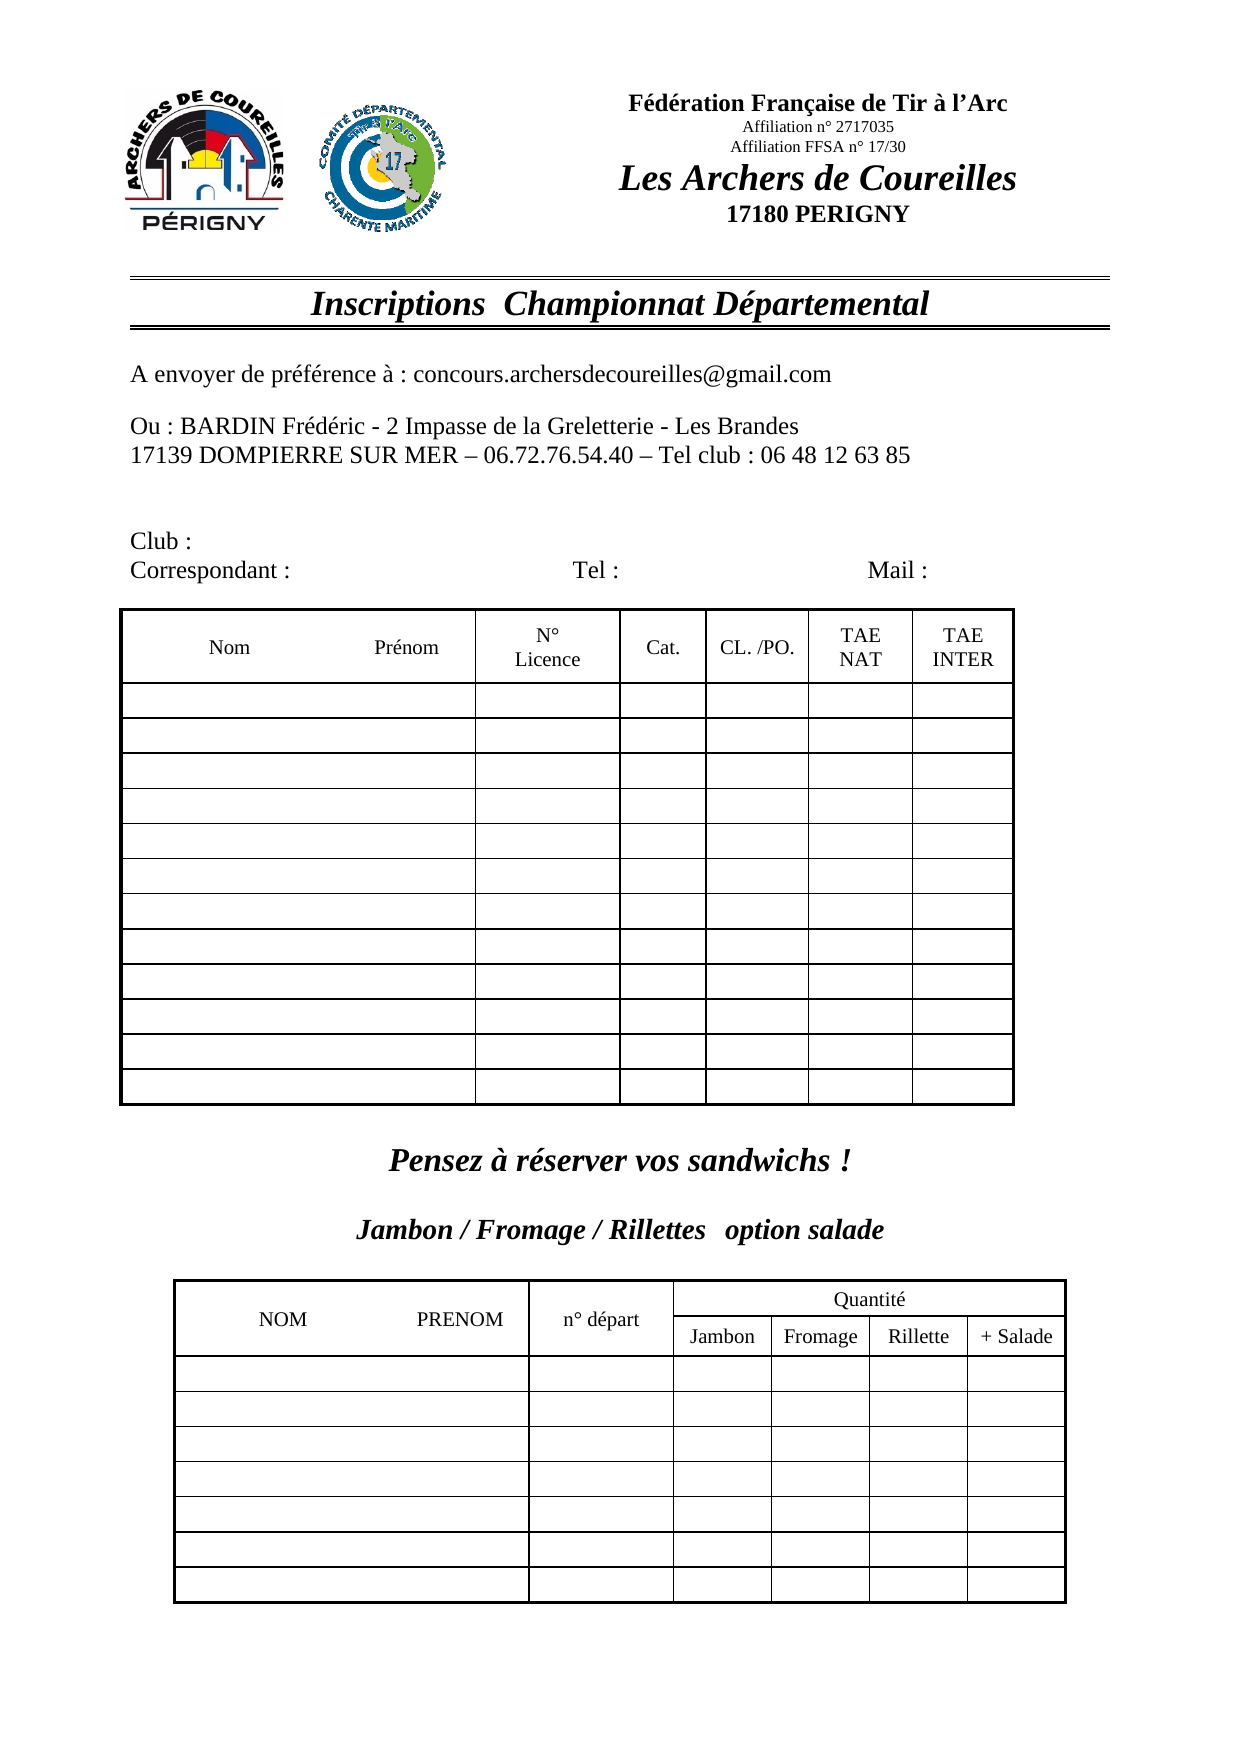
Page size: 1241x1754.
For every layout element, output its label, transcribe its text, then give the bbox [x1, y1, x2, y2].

table_header Cat. [621, 611, 705, 682]
table_cell [809, 894, 912, 928]
table_cell [123, 719, 338, 752]
table_cell [123, 789, 338, 822]
table_header Quantité [674, 1282, 1064, 1315]
table_cell [476, 1035, 619, 1068]
table_cell [913, 930, 1012, 963]
table_cell Rillette [870, 1317, 967, 1355]
table_cell [391, 1533, 528, 1566]
table_cell [707, 894, 808, 928]
table_cell [674, 1533, 771, 1566]
table_cell [621, 754, 705, 787]
table_cell [772, 1462, 869, 1496]
text Jambon / Fromage / Rillettes option salade [130, 1212, 1110, 1245]
table_cell [123, 930, 338, 963]
table_cell [809, 789, 912, 822]
table_cell [123, 754, 338, 787]
table_cell [391, 1392, 528, 1426]
table_header [130, 82, 503, 247]
table_cell [123, 1000, 338, 1033]
table_cell [338, 859, 475, 893]
table_cell [476, 965, 619, 998]
table_cell [338, 894, 475, 928]
table_cell [530, 1392, 673, 1426]
table_header N° Licence [476, 611, 619, 682]
table_header PRENOM [391, 1282, 528, 1355]
table_cell [913, 684, 1012, 717]
text Pensez à réserver vos sandwichs ! [130, 1140, 1110, 1178]
table_cell [476, 824, 619, 858]
table_header TAE NAT [809, 611, 912, 682]
table_cell [621, 789, 705, 822]
table_cell [338, 684, 475, 717]
table_cell [870, 1357, 967, 1391]
text A envoyer de préférence à : concours.archersdecoureilles@gmail.com [130, 359, 1110, 387]
table_cell [674, 1427, 771, 1461]
table_cell [621, 859, 705, 893]
text Inscriptions Championnat Départemental [130, 280, 1110, 325]
table_cell [621, 1070, 705, 1103]
table_cell [913, 824, 1012, 858]
table_cell [870, 1427, 967, 1461]
table_cell [476, 894, 619, 928]
table_cell [913, 1070, 1012, 1103]
table_cell [123, 1070, 338, 1103]
table_cell [913, 789, 1012, 822]
table_cell [123, 684, 338, 717]
table_cell [176, 1533, 391, 1566]
picture [124, 90, 284, 230]
table_cell [391, 1427, 528, 1461]
table_cell [176, 1427, 391, 1461]
table_cell [530, 1497, 673, 1531]
table_cell [772, 1533, 869, 1566]
table_cell + Salade [968, 1317, 1064, 1355]
table_cell [476, 719, 619, 752]
table_cell [809, 965, 912, 998]
table_cell [123, 1035, 338, 1068]
table_cell [621, 1035, 705, 1068]
text Club : [130, 526, 1110, 555]
table_cell Fromage [772, 1317, 869, 1355]
table_cell [391, 1462, 528, 1496]
table_cell [968, 1357, 1064, 1391]
table_cell [968, 1533, 1064, 1566]
table_cell [674, 1392, 771, 1426]
table_cell [674, 1462, 771, 1496]
table_cell [621, 1000, 705, 1033]
picture [315, 101, 449, 235]
table_cell [530, 1427, 673, 1461]
table_cell [338, 1000, 475, 1033]
table_cell [176, 1462, 391, 1496]
table_cell [707, 930, 808, 963]
table_cell [621, 719, 705, 752]
table_cell [968, 1427, 1064, 1461]
table_cell [476, 754, 619, 787]
table_cell [476, 789, 619, 822]
table_cell [809, 930, 912, 963]
table_header CL. /PO. [707, 611, 808, 682]
table_cell [870, 1462, 967, 1496]
table_cell [772, 1497, 869, 1531]
table_cell [809, 754, 912, 787]
table_cell [338, 930, 475, 963]
table_header Nom [123, 611, 338, 682]
table_cell [707, 859, 808, 893]
table_cell [123, 894, 338, 928]
table_cell [476, 930, 619, 963]
table_cell [707, 684, 808, 717]
table_cell [621, 824, 705, 858]
table_cell [707, 1035, 808, 1068]
table_cell [476, 684, 619, 717]
table_cell [530, 1533, 673, 1566]
table_header TAE INTER [913, 611, 1012, 682]
table_cell [476, 859, 619, 893]
table_cell [913, 1035, 1012, 1068]
table_cell [968, 1497, 1064, 1531]
table_cell [338, 824, 475, 858]
table_cell [391, 1357, 528, 1391]
text Ou : BARDIN Frédéric - 2 Impasse de la Greletterie - Les Brandes [130, 411, 1110, 440]
table_cell [870, 1533, 967, 1566]
table_cell [707, 754, 808, 787]
table_cell [674, 1497, 771, 1531]
text Correspondant : Tel : Mail : [130, 555, 1110, 584]
table_cell [707, 789, 808, 822]
table_cell [176, 1392, 391, 1426]
table_cell [176, 1568, 391, 1601]
table_cell [391, 1568, 528, 1601]
table_cell [674, 1568, 771, 1601]
table_cell [772, 1568, 869, 1601]
table_cell [338, 1035, 475, 1068]
table_cell [621, 965, 705, 998]
table_header n° départ [530, 1282, 673, 1355]
table_cell [809, 684, 912, 717]
table_cell [968, 1392, 1064, 1426]
table_cell [809, 1000, 912, 1033]
table_cell [707, 1000, 808, 1033]
table_cell [621, 930, 705, 963]
table_cell [621, 894, 705, 928]
table_cell [338, 719, 475, 752]
table_cell [707, 824, 808, 858]
table_header NOM [176, 1282, 391, 1355]
table_cell [530, 1568, 673, 1601]
table_cell [123, 859, 338, 893]
table_cell [338, 754, 475, 787]
table_cell [707, 965, 808, 998]
table_cell [476, 1000, 619, 1033]
table_cell [391, 1497, 528, 1531]
table_cell [176, 1357, 391, 1391]
table_cell [123, 965, 338, 998]
table_cell [674, 1357, 771, 1391]
table_cell [707, 719, 808, 752]
table_cell [707, 1070, 808, 1103]
table_cell [772, 1357, 869, 1391]
table_cell [338, 965, 475, 998]
table_cell [772, 1392, 869, 1426]
table_cell [621, 684, 705, 717]
table_cell [809, 859, 912, 893]
table_cell [870, 1392, 967, 1426]
table_cell [530, 1357, 673, 1391]
table_cell [809, 1070, 912, 1103]
table_cell [809, 719, 912, 752]
table_cell [809, 824, 912, 858]
table_cell [772, 1427, 869, 1461]
table_cell [338, 789, 475, 822]
table_cell [530, 1462, 673, 1496]
table_cell [968, 1462, 1064, 1496]
table_cell Jambon [674, 1317, 771, 1355]
table_cell [870, 1568, 967, 1601]
table_cell [913, 859, 1012, 893]
table_cell [176, 1497, 391, 1531]
table_cell [870, 1497, 967, 1531]
table_cell [913, 965, 1012, 998]
table_cell [913, 1000, 1012, 1033]
table_cell [913, 894, 1012, 928]
table_cell [968, 1568, 1064, 1601]
table_cell [123, 824, 338, 858]
table_cell [338, 1070, 475, 1103]
text 17139 DOMPIERRE SUR MER – 06.72.76.54.40 – Tel club : 06 48 12 63 85 [130, 440, 1110, 469]
table_header Prénom [338, 611, 475, 682]
table_cell [913, 754, 1012, 787]
table_header Fédération Française de Tir à l’Arc Affiliation n° 2717035 Affiliation FFSA n° 17/30 Les Archers de Coureilles 17180 PERIGNY [503, 82, 1133, 247]
table_cell [476, 1070, 619, 1103]
table_cell [913, 719, 1012, 752]
table_cell [809, 1035, 912, 1068]
